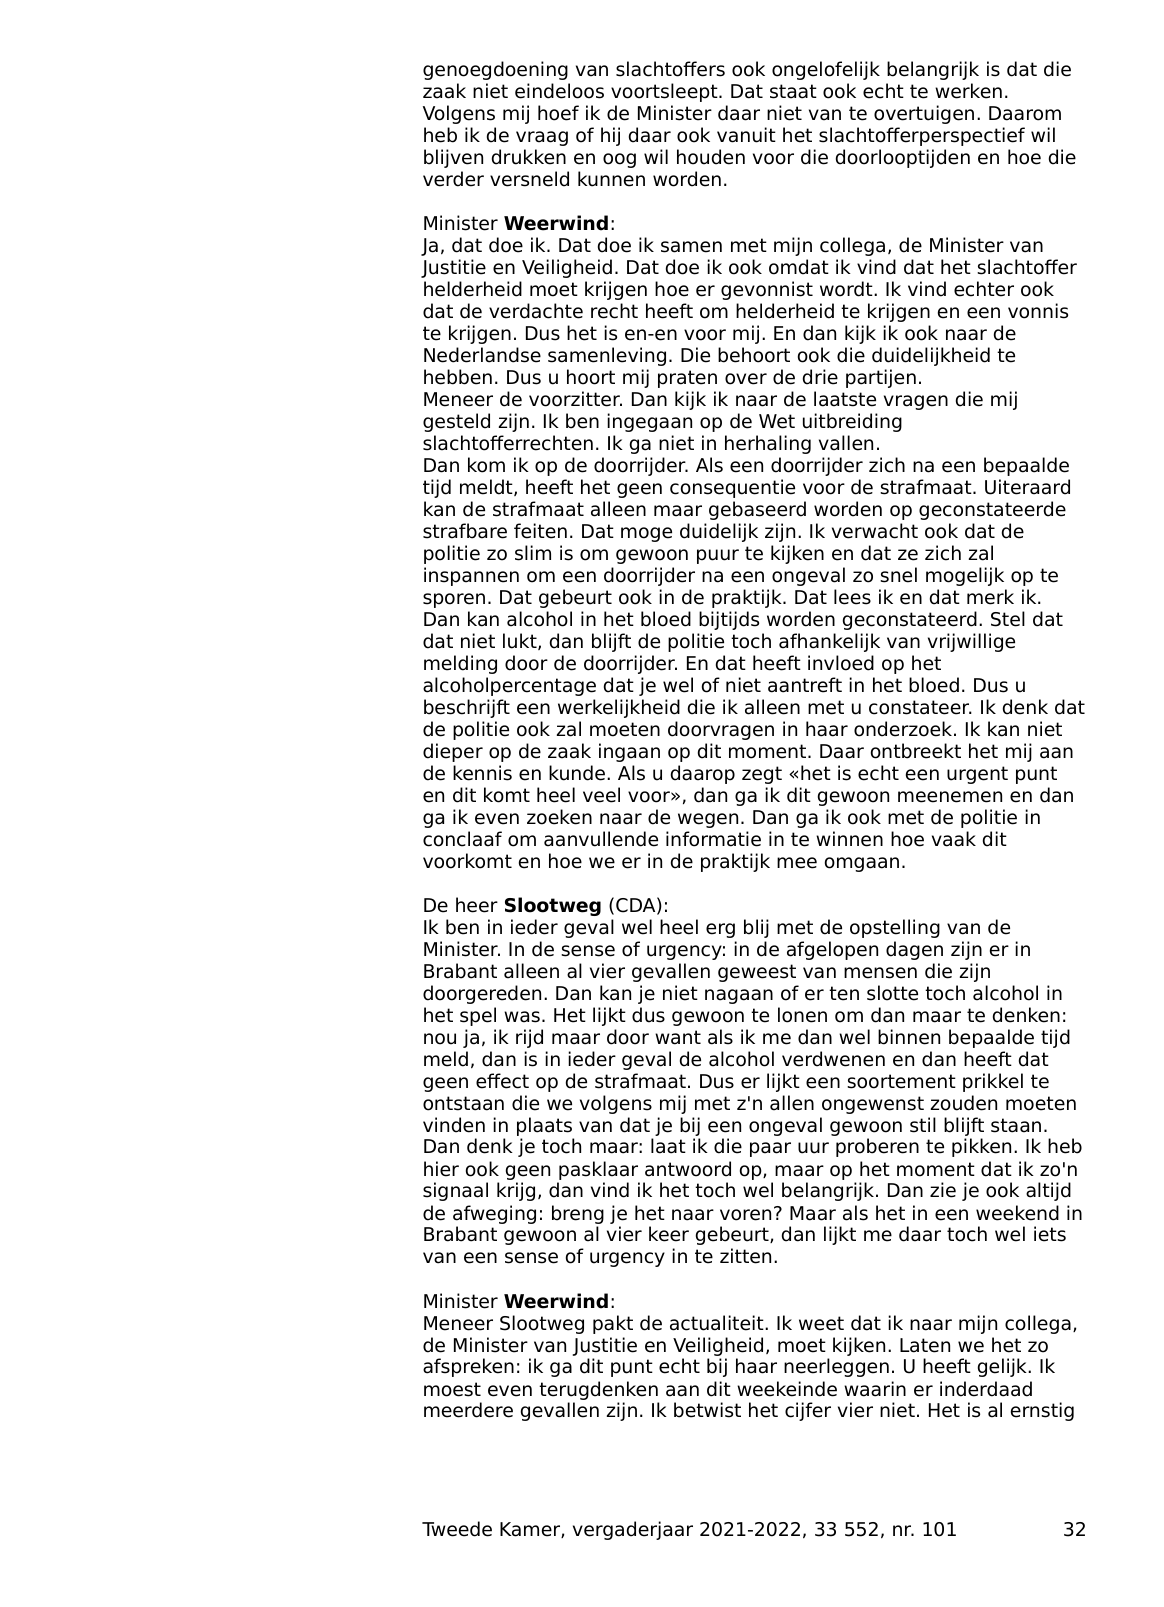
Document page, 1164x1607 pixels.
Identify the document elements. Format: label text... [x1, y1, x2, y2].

text Dan kom ik op de doorrijder. Als een doorrijder zich na een bepaalde tijd meldt, heeft het geen consequentie voor de strafmaat. Uiteraard kan de strafmaat alleen maar gebaseerd worden op geconstateerde strafbare feiten. Dat moge duidelijk zijn. Ik verwacht ook dat de politie zo slim is om gewoon puur te kijken en dat ze zich zal inspannen om een doorrijder na een ongeval zo snel mogelijk op te sporen. Dat gebeurt ook in de praktijk. Dat lees ik en dat merk ik. Dan kan alcohol in het bloed bijtijds worden geconstateerd. Stel dat dat niet lukt, dan blijft de politie toch afhankelijk van vrijwillige melding door de doorrijder. En dat heeft invloed op het alcoholpercentage dat je wel of niet aantreft in het bloed. Dus u beschrijft een werkelijkheid die ik alleen met u constateer. Ik denk dat de politie ook zal moeten doorvragen in haar onderzoek. Ik kan niet dieper op de zaak ingaan op dit moment. Daar ontbreekt het mij aan de kennis en kunde. Als u daarop zegt «het is echt een urgent punt en dit komt heel veel voor», dan ga ik dit gewoon meenemen en dan ga ik even zoeken naar de wegen. Dan ga ik ook met de politie in conclaaf om aanvullende informatie in te winnen hoe vaak dit voorkomt en hoe we er in de praktijk mee omgaan. [422, 455, 1087, 872]
text Meneer Slootweg pakt de actualiteit. Ik weet dat ik naar mijn collega, de Minister van Justitie en Veiligheid, moet kijken. Laten we het zo afspreken: ik ga dit punt echt bij haar neerleggen. U heeft gelijk. Ik moest even terugdenken aan dit weekeinde waarin er inderdaad meerdere gevallen zijn. Ik betwist het cijfer vier niet. Het is al ernstig [422, 1312, 1087, 1422]
text Ik ben in ieder geval wel heel erg blij met de opstelling van de Minister. In de sense of urgency: in de afgelopen dagen zijn er in Brabant alleen al vier gevallen geweest van mensen die zijn doorgereden. Dan kan je niet nagaan of er ten slotte toch alcohol in het spel was. Het lijkt dus gewoon te lonen om dan maar te denken: nou ja, ik rijd maar door want als ik me dan wel binnen bepaalde tijd meld, dan is in ieder geval de alcohol verdwenen en dan heeft dat geen effect op de strafmaat. Dus er lijkt een soortement prikkel te ontstaan die we volgens mij met z'n allen ongewenst zouden moeten vinden in plaats van dat je bij een ongeval gewoon stil blijft staan. Dan denk je toch maar: laat ik die paar uur proberen te pikken. Ik heb hier ook geen pasklaar antwoord op, maar op het moment dat ik zo'n signaal krijg, dan vind ik het toch wel belangrijk. Dan zie je ook altijd de afweging: breng je het naar voren? Maar als het in een weekend in Brabant gewoon al vier keer gebeurt, dan lijkt me daar toch wel iets van een sense of urgency in te zitten. [422, 917, 1087, 1268]
text genoegdoening van slachtoffers ook ongelofelijk belangrijk is dat die zaak niet eindeloos voortsleept. Dat staat ook echt te werken. Volgens mij hoef ik de Minister daar niet van te overtuigen. Daarom heb ik de vraag of hij daar ook vanuit het slachtofferperspectief wil blijven drukken en oog wil houden voor die doorlooptijden en hoe die verder versneld kunnen worden. [422, 59, 1087, 191]
text Meneer de voorzitter. Dan kijk ik naar de laatste vragen die mij gesteld zijn. Ik ben ingegaan op de Wet uitbreiding slachtofferrechten. Ik ga niet in herhaling vallen. [422, 389, 1087, 455]
text Ja, dat doe ik. Dat doe ik samen met mijn collega, de Minister van Justitie en Veiligheid. Dat doe ik ook omdat ik vind dat het slachtoffer helderheid moet krijgen hoe er gevonnist wordt. Ik vind echter ook dat de verdachte recht heeft om helderheid te krijgen en een vonnis te krijgen. Dus het is en-en voor mij. En dan kijk ik ook naar de Nederlandse samenleving. Die behoort ook die duidelijkheid te hebben. Dus u hoort mij praten over de drie partijen. [422, 235, 1087, 389]
text De heer Slootweg (CDA): [422, 895, 1087, 917]
text Minister Weerwind: [422, 213, 1087, 235]
text Minister Weerwind: [422, 1291, 1087, 1312]
